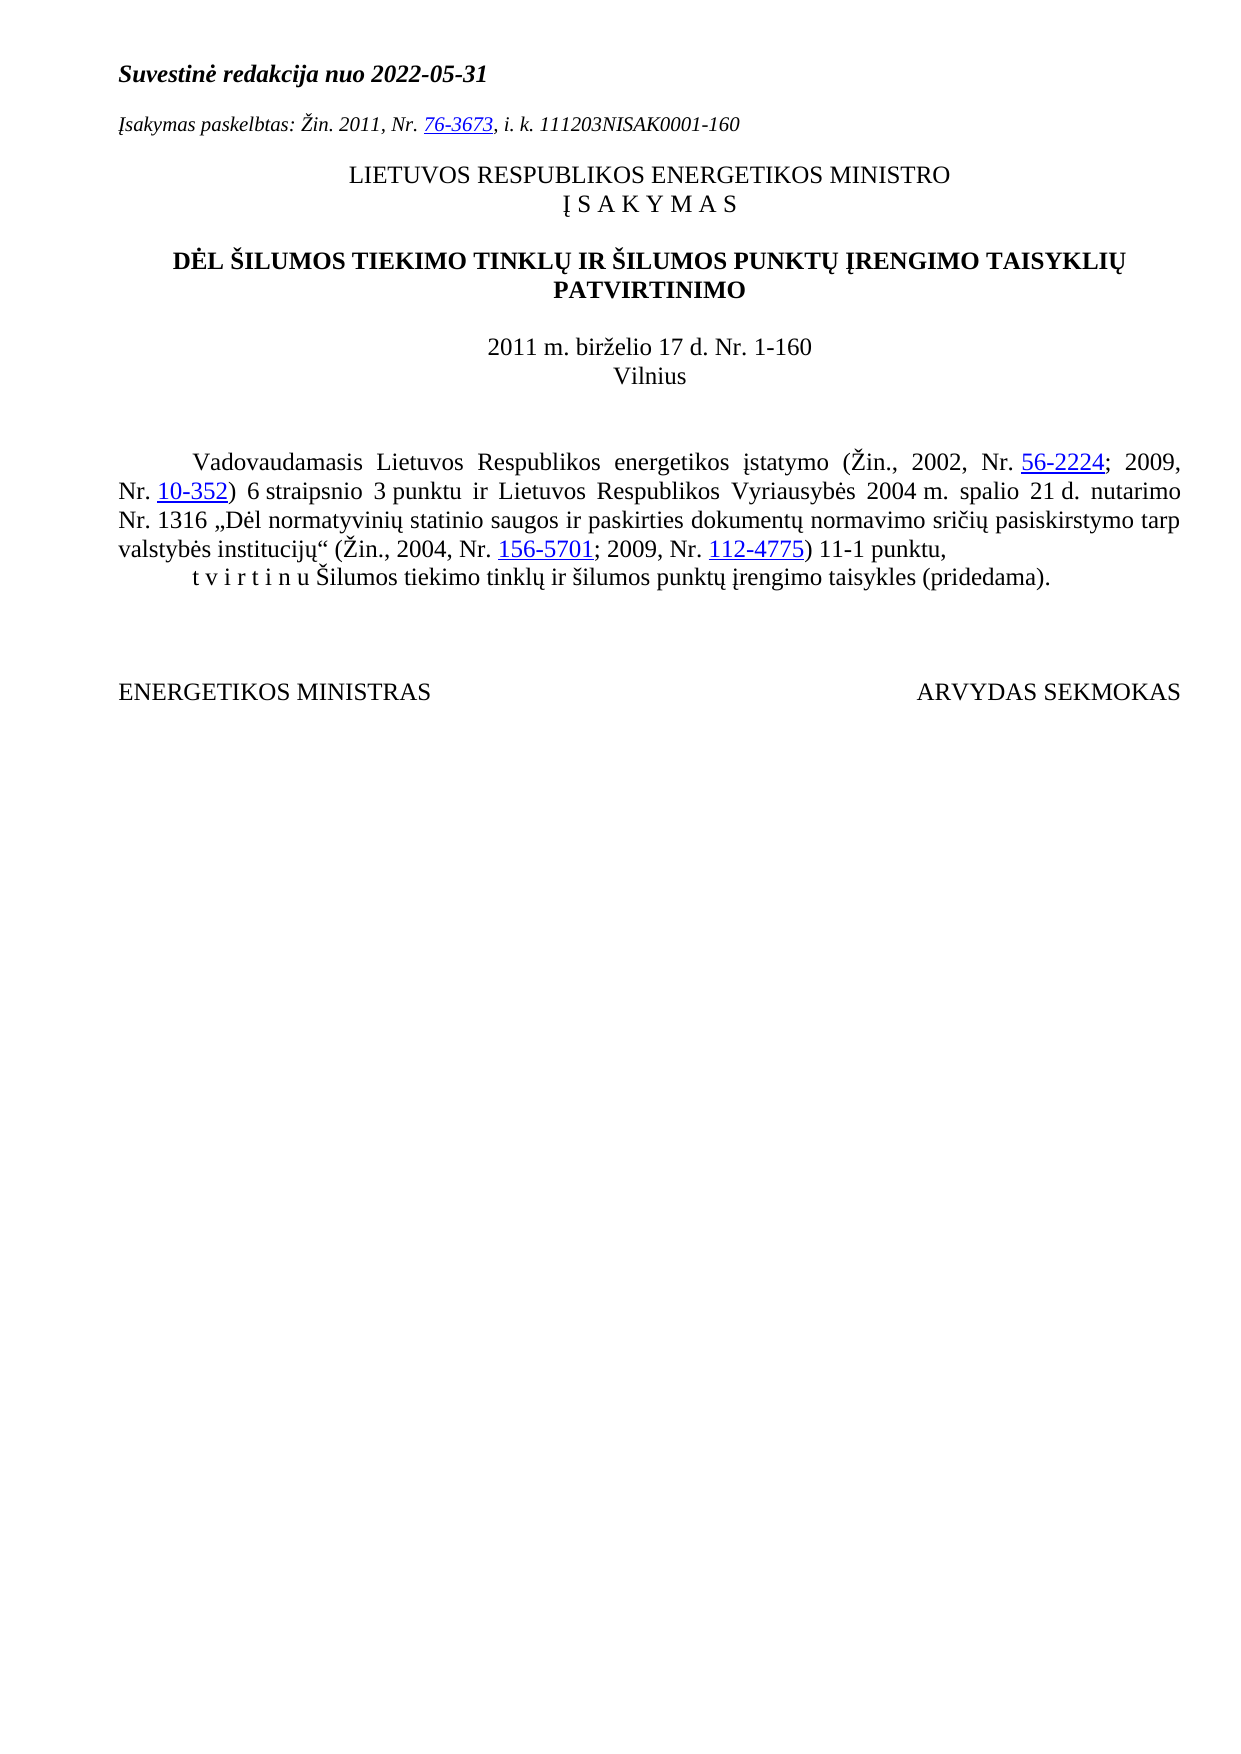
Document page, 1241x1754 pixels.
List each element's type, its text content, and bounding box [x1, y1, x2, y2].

text t v i r t i n u Šilumos tiekimo tinklų ir šilumos punktų įrengimo taisykles (pridedama). [118, 562, 1181, 591]
text 2011 m. birželio 17 d. Nr. 1-160 [118, 332, 1181, 361]
text DĖL ŠILUMOS TIEKIMO TINKLŲ IR ŠILUMOS PUNKTŲ ĮRENGIMO TAISYKLIŲ PATVIRTINIMO [118, 246, 1181, 304]
text Vadovaudamasis Lietuvos Respublikos energetikos įstatymo (Žin., 2002, Nr. 56-2224; 2009, Nr. 10-352) 6 straipsnio 3 punktu ir Lietuvos Respublikos Vyriausybės 2004 m. spalio 21 d. nutarimo Nr. 1316 „Dėl normatyvinių statinio saugos ir paskirties dokumentų normavimo sričių pasiskirstymo tarp valstybės institucijų“ (Žin., 2004, Nr. 156-5701; 2009, Nr. 112-4775) 11-1 punktu, [118, 447, 1181, 562]
text LIETUVOS RESPUBLIKOS ENERGETIKOS MINISTRO [118, 160, 1181, 189]
text Energetikos ministras Arvydas Sekmokas [118, 677, 1181, 706]
text Suvestinė redakcija nuo 2022-05-31 [118, 59, 1181, 88]
text Vilnius [118, 361, 1181, 390]
text Įsakymas paskelbtas: Žin. 2011, Nr. 76-3673, i. k. 111203NISAK0001-160 [118, 112, 1181, 136]
text Į S A K Y M A S [118, 189, 1181, 217]
